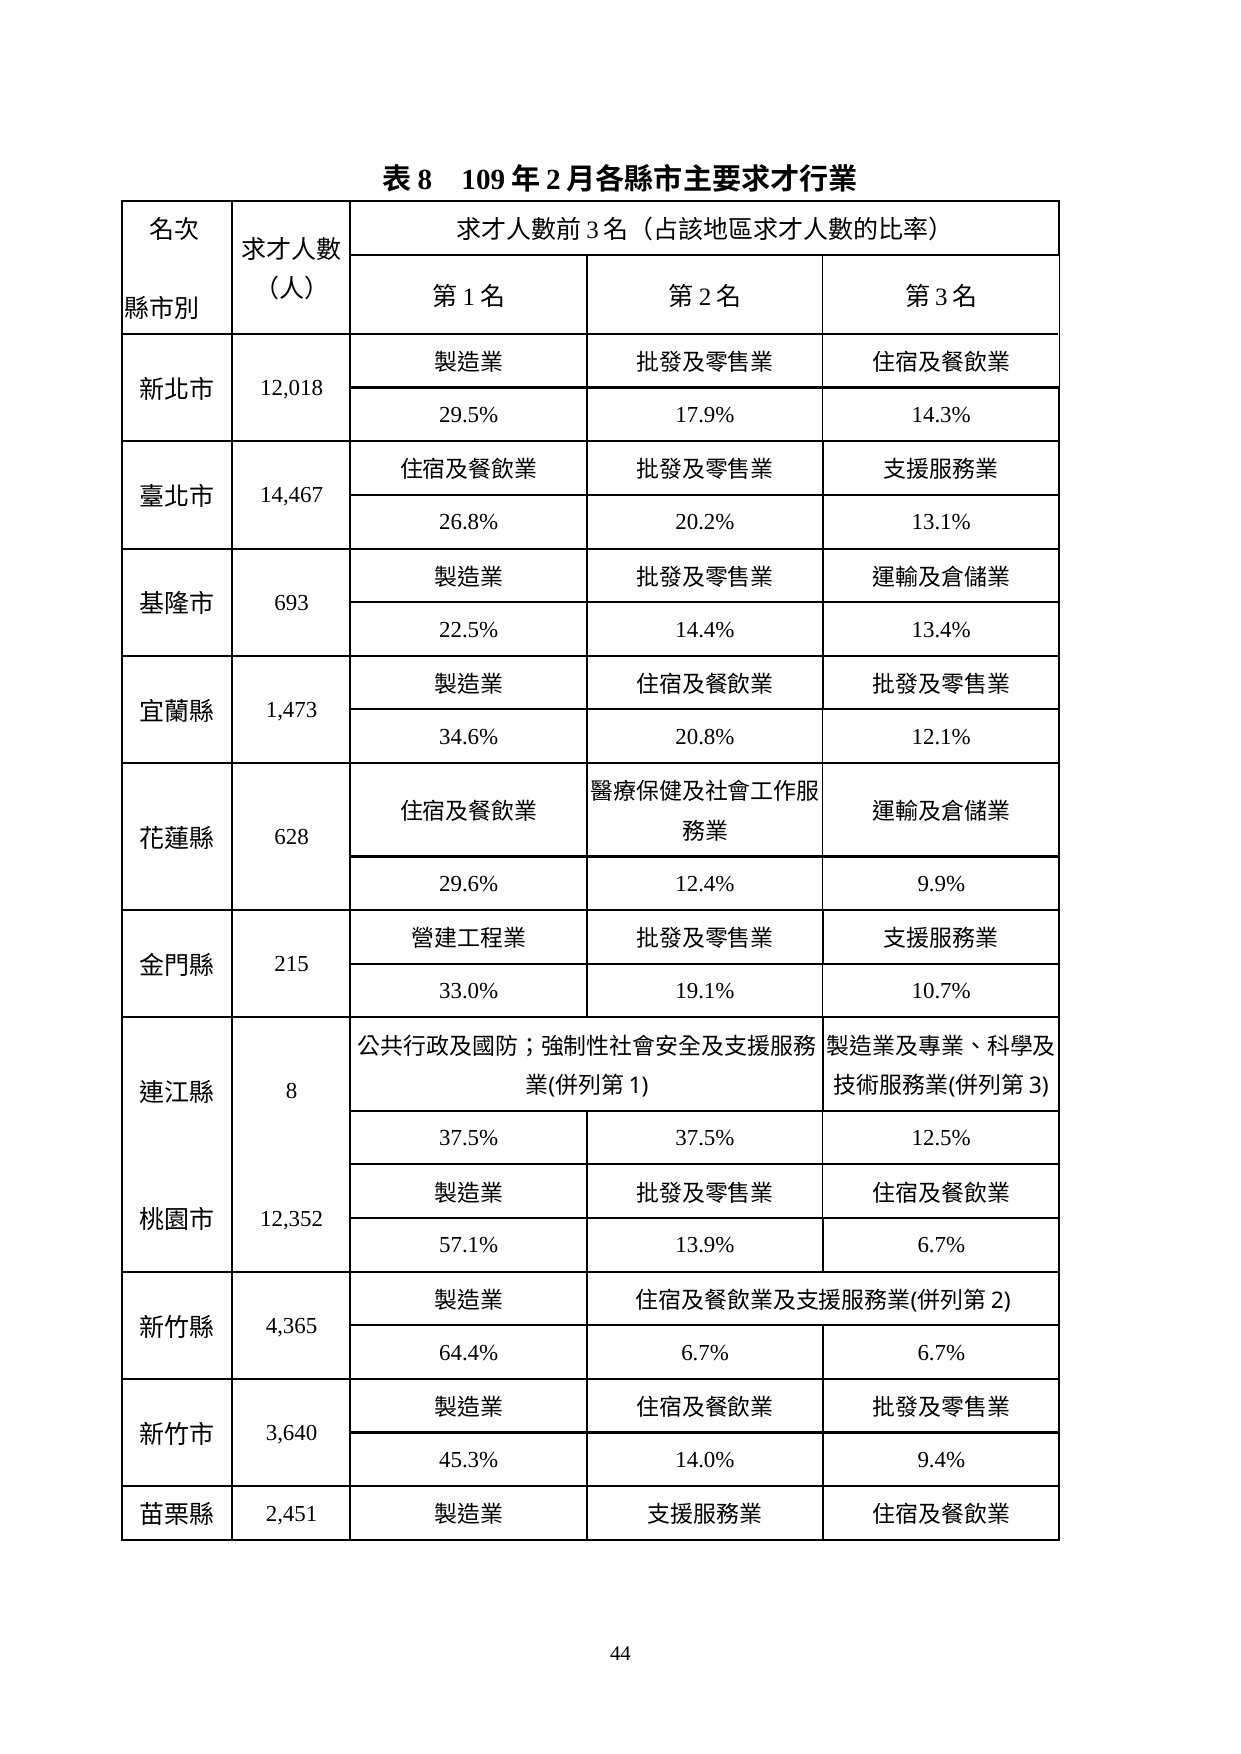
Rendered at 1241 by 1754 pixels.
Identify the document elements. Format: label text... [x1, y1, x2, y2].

table_cell 628 [233, 764, 349, 909]
table_cell 公共行政及國防；強制性社會安全及支援服務業(併列第1) [351, 1018, 822, 1109]
table_cell 金門縣 [123, 911, 231, 1016]
table_cell 37.5% [588, 1112, 822, 1163]
table_cell 4,365 [233, 1273, 349, 1378]
table_cell 17.9% [588, 389, 822, 440]
table_cell 苗栗縣 [123, 1487, 231, 1539]
table_cell 臺北市 [123, 442, 231, 547]
table_cell 運輸及倉儲業 [824, 550, 1058, 601]
table_cell 8 [233, 1018, 349, 1163]
table_cell 營建工程業 [351, 911, 586, 963]
table_cell 花蓮縣 [123, 764, 231, 909]
table_cell 新竹市 [123, 1380, 231, 1485]
table_header 名次 縣市別 [123, 202, 231, 333]
table_cell 12.1% [823, 710, 1058, 762]
table_cell 住宿及餐飲業 [351, 442, 586, 494]
table_cell 14,467 [233, 442, 349, 547]
table_cell 12.4% [588, 858, 822, 909]
table_cell 連江縣 [123, 1018, 231, 1163]
table_cell 住宿及餐飲業及支援服務業(併列第2) [588, 1273, 1058, 1324]
table_cell 3,640 [233, 1380, 349, 1485]
table_cell 新竹縣 [123, 1273, 231, 1378]
table_cell 9.9% [823, 858, 1058, 909]
table_cell 第2名 [588, 256, 822, 333]
table_cell 1,473 [233, 657, 349, 762]
table_cell 29.5% [351, 389, 586, 440]
table_cell 14.4% [588, 603, 822, 655]
text 表8 109年2月各縣市主要求才行業 [177, 148, 1063, 200]
table_cell 20.8% [588, 710, 822, 762]
table_cell 支援服務業 [824, 442, 1058, 494]
table_cell 批發及零售業 [588, 911, 822, 963]
table_cell 26.8% [351, 496, 586, 547]
table_cell 宜蘭縣 [123, 657, 231, 762]
table_cell 住宿及餐飲業 [588, 1380, 822, 1431]
table_header 求才人數前3名（占該地區求才人數的比率） [351, 202, 1058, 253]
table_cell 12,352 [233, 1163, 349, 1271]
table_cell 製造業 [351, 1487, 586, 1539]
table_cell 批發及零售業 [824, 1380, 1058, 1431]
table_cell 13.9% [588, 1219, 822, 1271]
table_cell 22.5% [351, 603, 586, 655]
table_cell 14.0% [588, 1434, 822, 1485]
table_cell 製造業 [351, 335, 586, 386]
table_cell 住宿及餐飲業 [351, 764, 586, 855]
table_cell 215 [233, 911, 349, 1016]
table_cell 住宿及餐飲業 [824, 1487, 1058, 1539]
table_cell 醫療保健及社會工作服務業 [588, 764, 822, 855]
table_cell 批發及零售業 [588, 335, 822, 386]
table_cell 批發及零售業 [824, 657, 1058, 708]
table_cell 製造業 [351, 1380, 586, 1431]
table_cell 製造業 [351, 1165, 586, 1217]
table_cell 運輸及倉儲業 [823, 764, 1058, 855]
table_cell 住宿及餐飲業 [823, 333, 1059, 386]
table_cell 支援服務業 [588, 1487, 822, 1539]
table_cell 桃園市 [123, 1163, 231, 1271]
table_cell 34.6% [351, 710, 586, 762]
table_cell 57.1% [351, 1219, 586, 1271]
table_cell 6.7% [588, 1326, 822, 1378]
table_cell 製造業 [351, 657, 586, 708]
table_cell 批發及零售業 [588, 550, 822, 601]
table_cell 住宿及餐飲業 [823, 1165, 1058, 1217]
table_cell 住宿及餐飲業 [588, 657, 822, 708]
table_cell 12,018 [233, 335, 349, 440]
table_cell 新北市 [123, 335, 231, 440]
table_cell 13.4% [824, 603, 1058, 655]
table_cell 14.3% [823, 389, 1058, 440]
table_cell 2,451 [233, 1487, 349, 1539]
table_cell 批發及零售業 [588, 1165, 822, 1217]
table_cell 9.4% [824, 1434, 1058, 1485]
table_cell 13.1% [824, 496, 1058, 547]
table_cell 第1名 [351, 256, 586, 333]
table_cell 37.5% [351, 1112, 586, 1163]
table_cell 12.5% [823, 1112, 1058, 1163]
table_cell 33.0% [351, 965, 586, 1016]
table_cell 693 [233, 550, 349, 655]
table_cell 19.1% [588, 965, 822, 1016]
table_cell 6.7% [824, 1219, 1058, 1271]
table_cell 製造業 [351, 1273, 586, 1324]
table_cell 第3名 [823, 256, 1059, 333]
table_cell 20.2% [588, 496, 822, 547]
table_cell 10.7% [823, 965, 1058, 1016]
table_header 求才人數（人） [233, 202, 349, 333]
table_cell 支援服務業 [824, 911, 1058, 963]
table_cell 29.6% [351, 858, 586, 909]
table_cell 基隆市 [123, 550, 231, 655]
table_cell 64.4% [351, 1326, 586, 1378]
table_cell 6.7% [824, 1326, 1058, 1378]
table_cell 批發及零售業 [588, 442, 822, 494]
table_cell 製造業及專業、科學及技術服務業(併列第3) [824, 1018, 1058, 1109]
table_cell 45.3% [351, 1434, 586, 1485]
table_cell 製造業 [351, 550, 586, 601]
